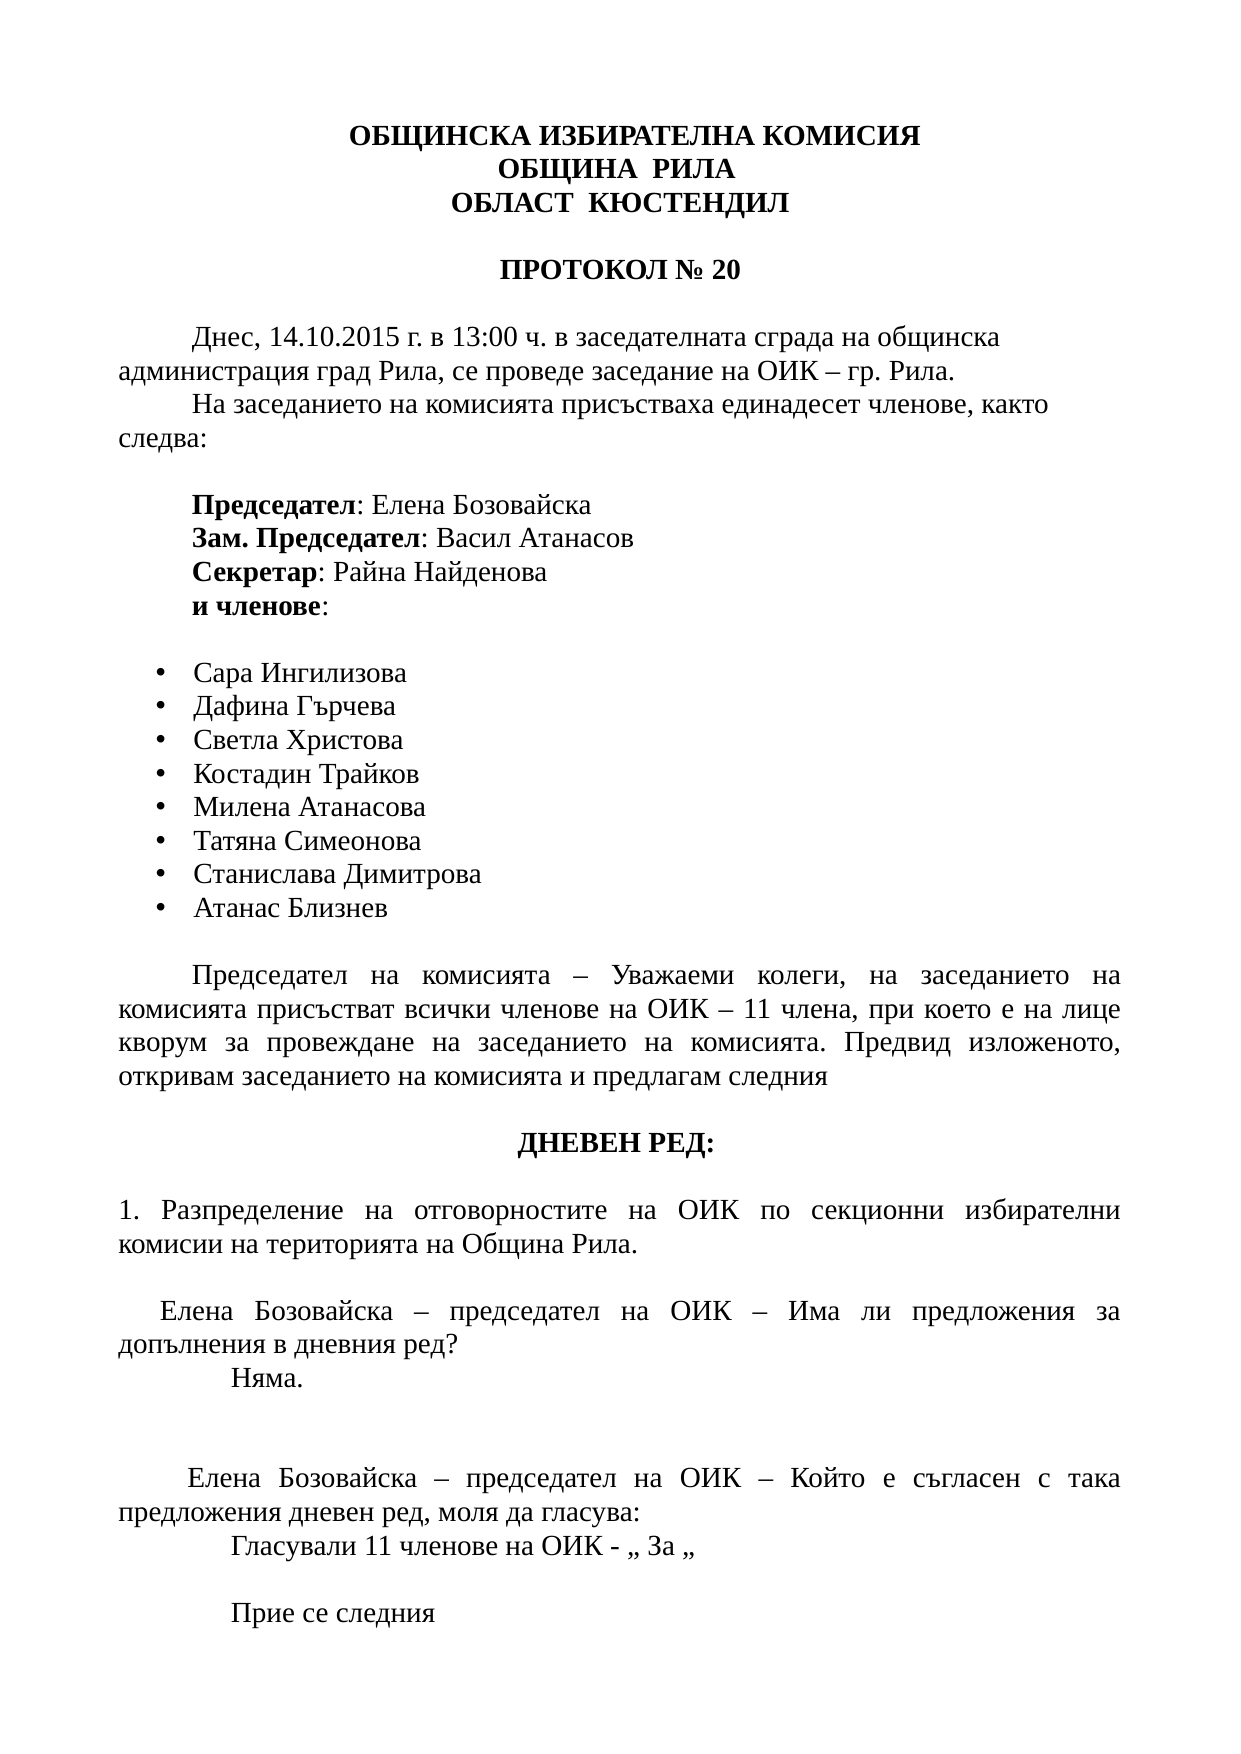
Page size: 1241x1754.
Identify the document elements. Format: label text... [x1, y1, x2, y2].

list Прие се следния [193, 1595, 1122, 1628]
text Председател: Елена Бозовайска [118, 487, 1122, 521]
list Татяна Симеонова [156, 823, 1122, 857]
text Секретар: Райна Найденова [118, 554, 1122, 588]
text Зам. Председател: Васил Атанасов [118, 521, 1122, 554]
list Няма. [193, 1360, 1122, 1393]
text Елена Бозовайска – председател на ОИК – Има ли предложения за допълнения в дневния ред? [118, 1293, 1122, 1360]
text Председател на комисията – Уважаеми колеги, на заседанието на комисията присъстват всички членове на ОИК – 11 члена, при което е на лице кворум за провеждане на заседанието на комисията. Предвид изложеното, откривам заседанието на комисията и предлагам следния [118, 957, 1122, 1092]
text ДНЕВЕН РЕД: [118, 1125, 1122, 1159]
list Атанас Близнев [156, 890, 1122, 924]
list Сара Ингилизова [156, 655, 1122, 688]
list Костадин Трайков [156, 756, 1122, 789]
list Светла Христова [156, 722, 1122, 756]
text ОБЩИНСКА ИЗБИРАТЕЛНА КОМИСИЯ [118, 118, 1122, 152]
list Дафина Гърчева [156, 688, 1122, 722]
list Станислава Димитрова [156, 857, 1122, 890]
text ПРОТОКОЛ № 20 [118, 252, 1122, 286]
text 1. Разпределение на отговорностите на ОИК по секционни избирателни комисии на територията на Община Рила. [118, 1192, 1122, 1259]
text ОБЛАСТ КЮСТЕНДИЛ [118, 185, 1122, 219]
list Милена Атанасова [156, 789, 1122, 823]
text Днес, 14.10.2015 г. в 13:00 ч. в заседателната сграда на общинска администрация град Рила, се проведе заседание на ОИК – гр. Рила. [118, 319, 1122, 386]
text На заседанието на комисията присъстваха единадесет членове, както следва: [118, 386, 1122, 453]
text и членове: [118, 588, 1122, 621]
text ОБЩИНА РИЛА [118, 152, 1122, 185]
text Елена Бозовайска – председател на ОИК – Който е съгласен с така предложения дневен ред, моля да гласува: [118, 1461, 1122, 1528]
list Гласували 11 членове на ОИК - „ За „ [193, 1528, 1122, 1561]
